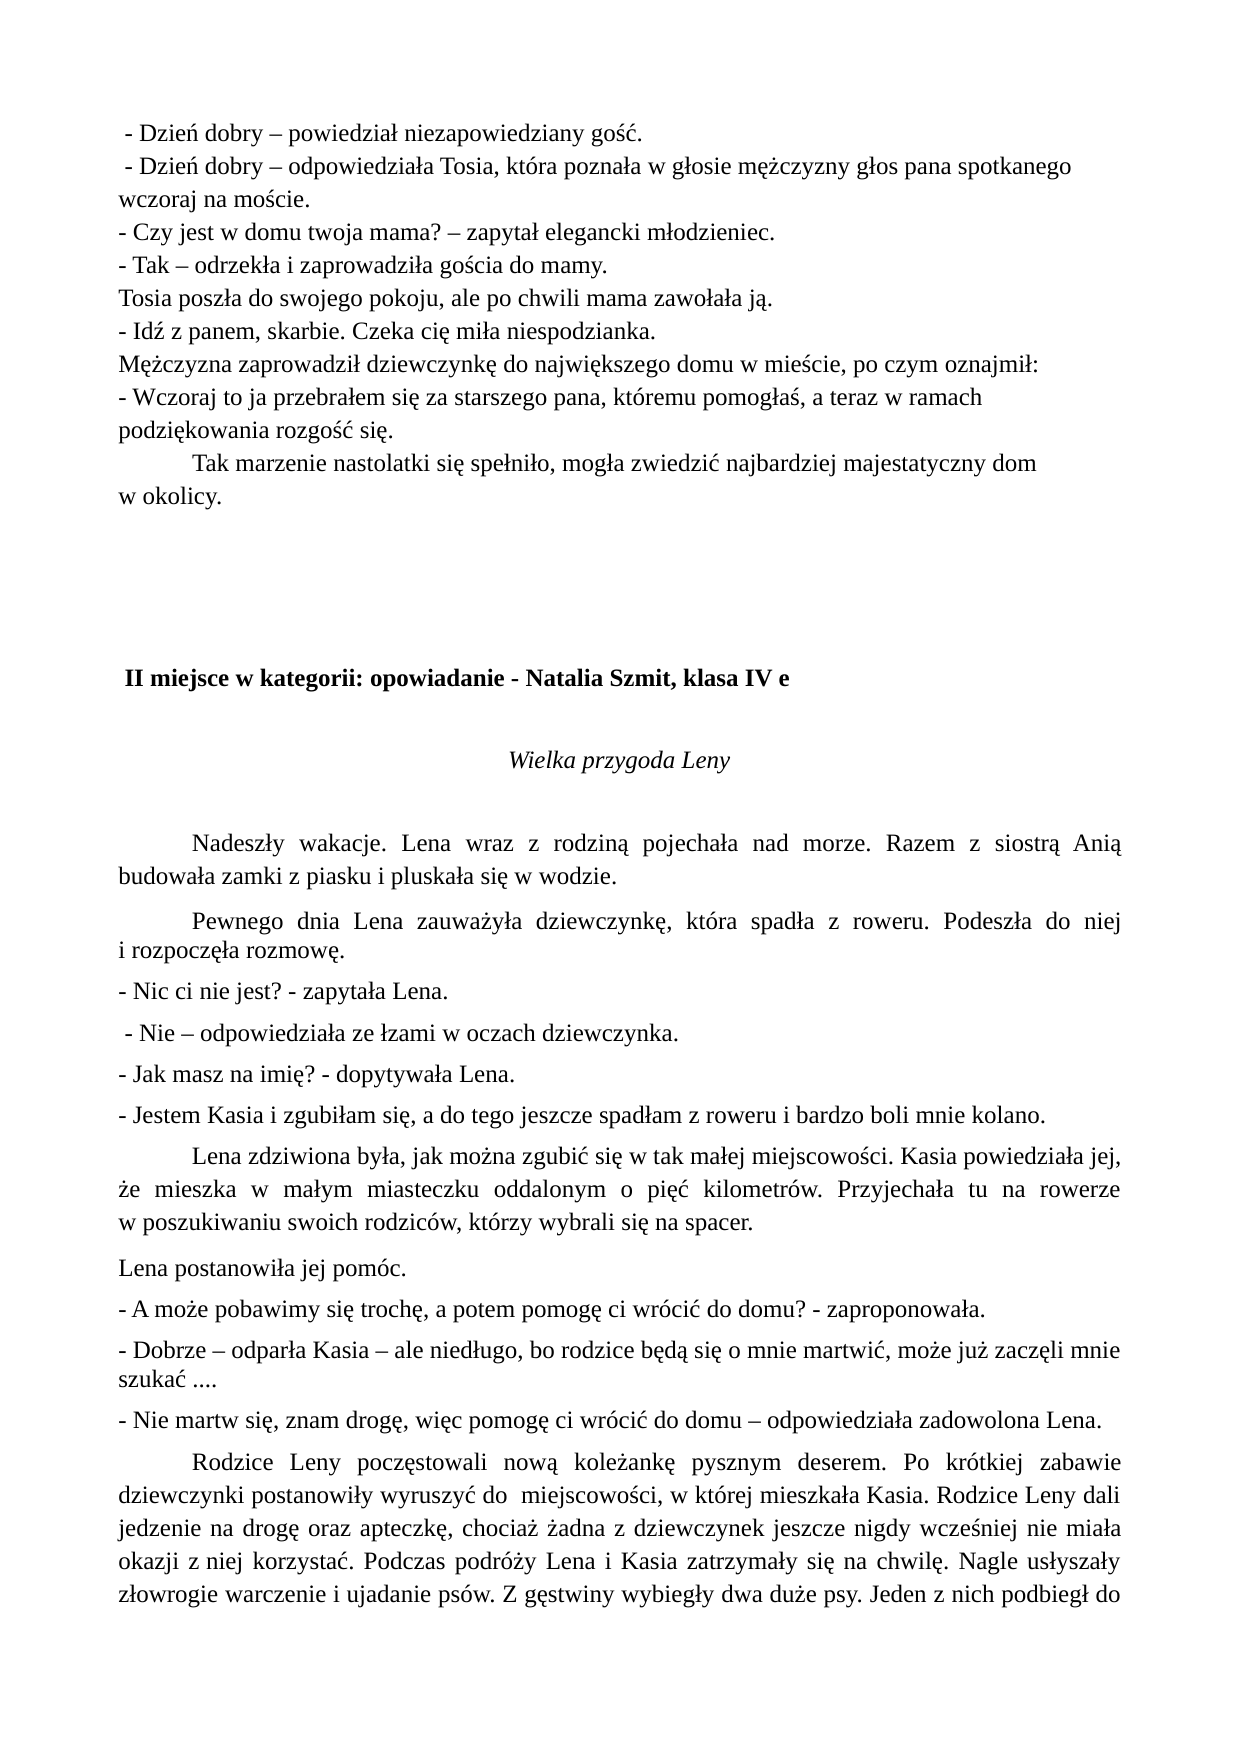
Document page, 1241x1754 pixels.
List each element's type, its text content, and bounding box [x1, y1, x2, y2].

text Tosia poszła do swojego pokoju, ale po chwili mama zawołała ją. [118, 283, 1122, 312]
text Rodzice Leny poczęstowali nową koleżankę pysznym deserem. Po krótkiej zabawie dziewczynki postanowiły wyruszyć do miejscowości, w której mieszkała Kasia. Rodzice Leny dali jedzenie na drogę oraz apteczkę, chociaż żadna z dziewczynek jeszcze nigdy wcześniej nie miała okazji z niej korzystać. Podczas podróży Lena i Kasia zatrzymały się na chwilę. Nagle usłyszały złowrogie warczenie i ujadanie psów. Z gęstwiny wybiegły dwa duże psy. Jeden z nich podbiegł do [118, 1447, 1122, 1608]
text Wielka przygoda Leny [118, 745, 1122, 774]
text Lena zdziwiona była, jak można zgubić się w tak małej miejscowości. Kasia powiedziała jej, że mieszka w małym miasteczku oddalonym o pięć kilometrów. Przyjechała tu na rowerze w poszukiwaniu swoich rodziców, którzy wybrali się na spacer. [118, 1141, 1122, 1236]
text - A może pobawimy się trochę, a potem pomogę ci wrócić do domu? - zaproponowała. [118, 1294, 1122, 1323]
text - Wczoraj to ja przebrałem się za starszego pana, któremu pomogłaś, a teraz w ramach podziękowania rozgość się. [118, 382, 1122, 444]
text Nadeszły wakacje. Lena wraz z rodziną pojechała nad morze. Razem z siostrą Anią budowała zamki z piasku i pluskała się w wodzie. [118, 828, 1122, 890]
text Lena postanowiła jej pomóc. [118, 1253, 1122, 1282]
text - Nie martw się, znam drogę, więc pomogę ci wrócić do domu – odpowiedziała zadowolona Lena. [118, 1406, 1122, 1434]
text - Tak – odrzekła i zaprowadziła gościa do mamy. [118, 250, 1122, 279]
text - Czy jest w domu twoja mama? – zapytał elegancki młodzieniec. [118, 217, 1122, 246]
text - Nie – odpowiedziała ze łzami w oczach dziewczynka. [118, 1018, 1122, 1046]
text - Jak masz na imię? - dopytywała Lena. [118, 1059, 1122, 1088]
text - Idź z panem, skarbie. Czeka cię miła niespodzianka. [118, 316, 1122, 345]
text Tak marzenie nastolatki się spełniło, mogła zwiedzić najbardziej majestatyczny dom w okolicy. [118, 448, 1122, 510]
text - Jestem Kasia i zgubiłam się, a do tego jeszcze spadłam z roweru i bardzo boli mnie kolano. [118, 1100, 1122, 1129]
text Mężczyzna zaprowadził dziewczynkę do największego domu w mieście, po czym oznajmił: [118, 349, 1122, 378]
text II miejsce w kategorii: opowiadanie - Natalia Szmit, klasa IV e [118, 663, 1122, 692]
text Pewnego dnia Lena zauważyła dziewczynkę, która spadła z roweru. Podeszła do niej i rozpoczęła rozmowę. [118, 906, 1122, 964]
text - Dzień dobry – odpowiedziała Tosia, która poznała w głosie mężczyzny głos pana spotkanego wczoraj na moście. [118, 151, 1122, 213]
text - Dobrze – odparła Kasia – ale niedługo, bo rodzice będą się o mnie martwić, może już zaczęli mnie szukać .... [118, 1336, 1122, 1393]
text - Nic ci nie jest? - zapytała Lena. [118, 976, 1122, 1005]
text - Dzień dobry – powiedział niezapowiedziany gość. [118, 118, 1122, 147]
